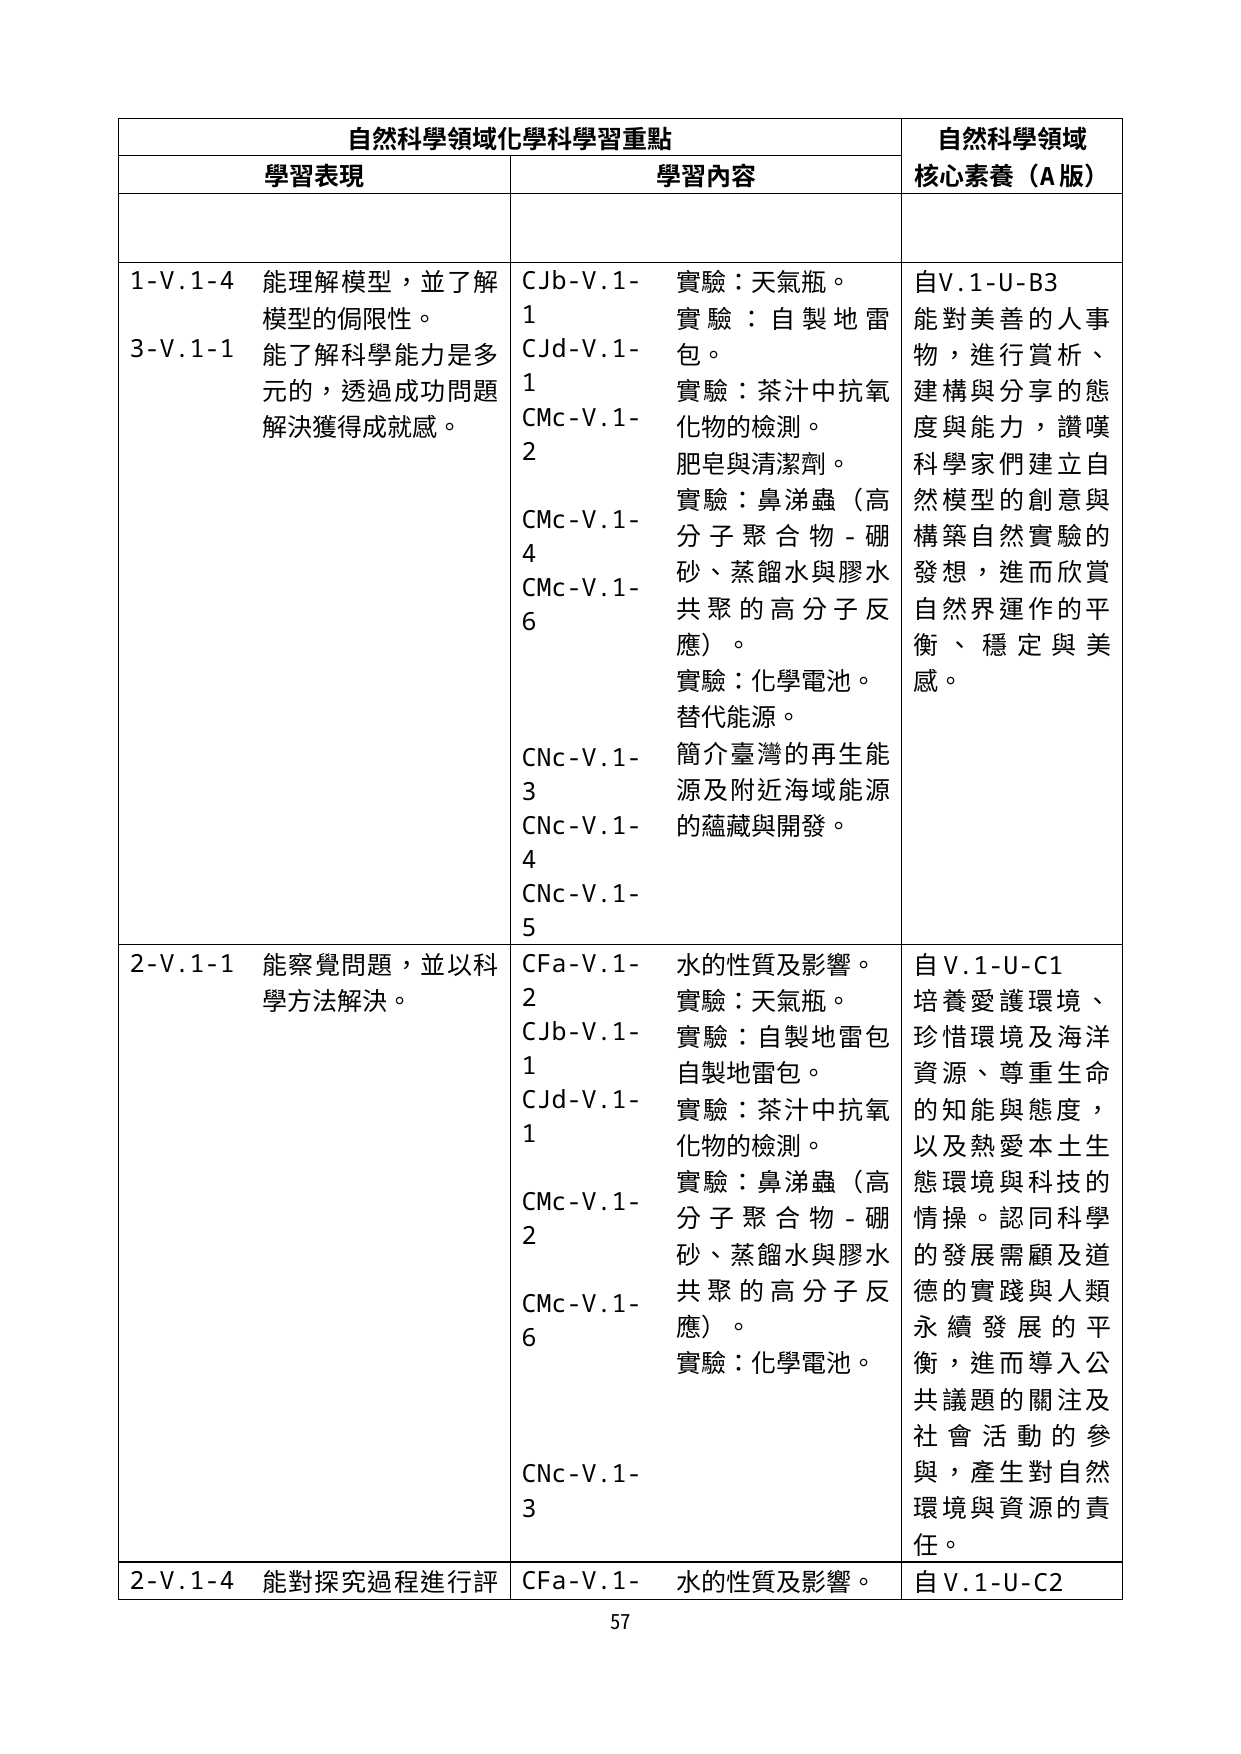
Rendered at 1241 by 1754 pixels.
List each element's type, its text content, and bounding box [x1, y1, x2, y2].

table_cell [119, 194, 251, 262]
table_cell 能理解模型，並了解模型的侷限性。 能了解科學能力是多元的，透過成功問題解決獲得成就感。 [251, 263, 510, 944]
table_cell CJb-V.1-1 CJd-V.1-1 CMc-V.1-2 CMc-V.1-4 CMc-V.1-6 CNc-V.1-3 CNc-V.1-4 CNc-V.1-5 [511, 263, 665, 944]
table_header 自然科學領域 核心素養（A版） [902, 119, 1122, 193]
table_cell 1-V.1-4 3-V.1-1 [119, 263, 251, 944]
table_cell 學習內容 [511, 156, 901, 193]
table_cell 實驗：天氣瓶。 實驗：自製地雷包。 實驗：茶汁中抗氧化物的檢測。 肥皂與清潔劑。 實驗：鼻涕蟲（高分子聚合物-硼砂、蒸餾水與膠水共聚的高分子反應）。 實驗：化學電池。 替代能源。 簡介臺灣的再生能源及附近海域能源的蘊藏與開發。 [665, 263, 901, 944]
table_header 自然科學領域化學科學習重點 [119, 119, 901, 155]
table_cell 能察覺問題，並以科學方法解決。 [251, 945, 510, 1561]
table_cell 自V.1-U-C2 [902, 1563, 1122, 1599]
table_cell CFa-V.1- [511, 1563, 665, 1599]
table_cell CFa-V.1-2 CJb-V.1-1 CJd-V.1-1 CMc-V.1-2 CMc-V.1-6 CNc-V.1-3 [511, 945, 665, 1561]
table_cell 能對探究過程進行評 [251, 1563, 510, 1599]
table_cell 水的性質及影響。 [665, 1563, 901, 1599]
table_cell [511, 194, 665, 262]
table_cell [251, 194, 510, 262]
table_cell 自V.1-U-C1 培養愛護環境、珍惜環境及海洋資源、尊重生命的知能與態度，以及熱愛本土生態環境與科技的情操。認同科學的發展需顧及道德的實踐與人類永續發展的平衡，進而導入公共議題的關注及社會活動的參與，產生對自然環境與資源的責任。 [902, 945, 1122, 1561]
table_cell 2-V.1-4 [119, 1563, 251, 1599]
table_cell 2-V.1-1 [119, 945, 251, 1561]
table_cell [665, 194, 901, 262]
table_cell [902, 194, 1122, 262]
table_cell 學習表現 [119, 156, 510, 193]
table_cell 自V.1-U-B3 能對美善的人事物，進行賞析、建構與分享的態度與能力，讚嘆科學家們建立自然模型的創意與構築自然實驗的發想，進而欣賞自然界運作的平衡、穩定與美感。 [902, 263, 1122, 944]
table_cell 水的性質及影響。 實驗：天氣瓶。 實驗：自製地雷包自製地雷包。 實驗：茶汁中抗氧化物的檢測。 實驗：鼻涕蟲（高分子聚合物-硼砂、蒸餾水與膠水共聚的高分子反應）。 實驗：化學電池。 [665, 945, 901, 1561]
